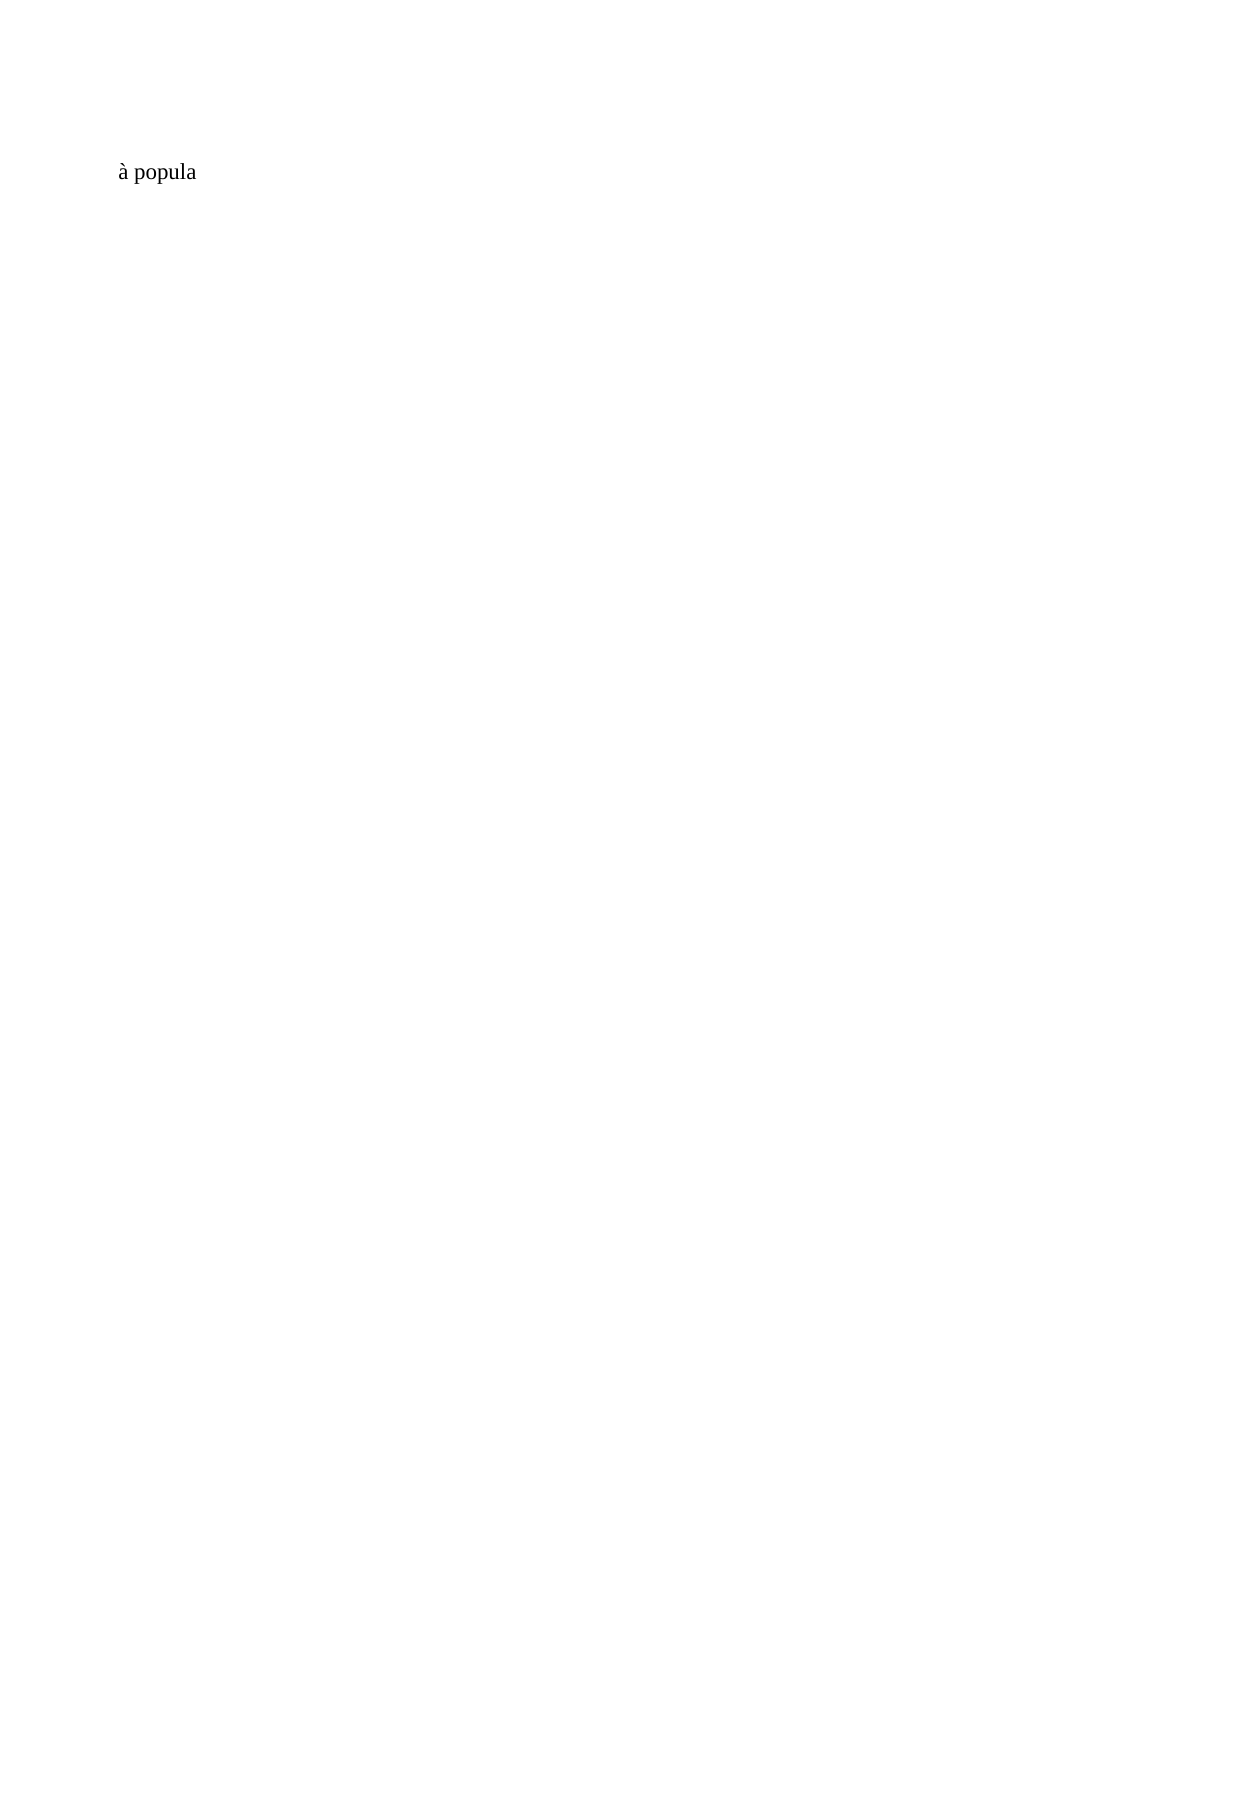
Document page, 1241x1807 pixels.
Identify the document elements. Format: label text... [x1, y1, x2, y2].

text à popula [118, 158, 1164, 184]
